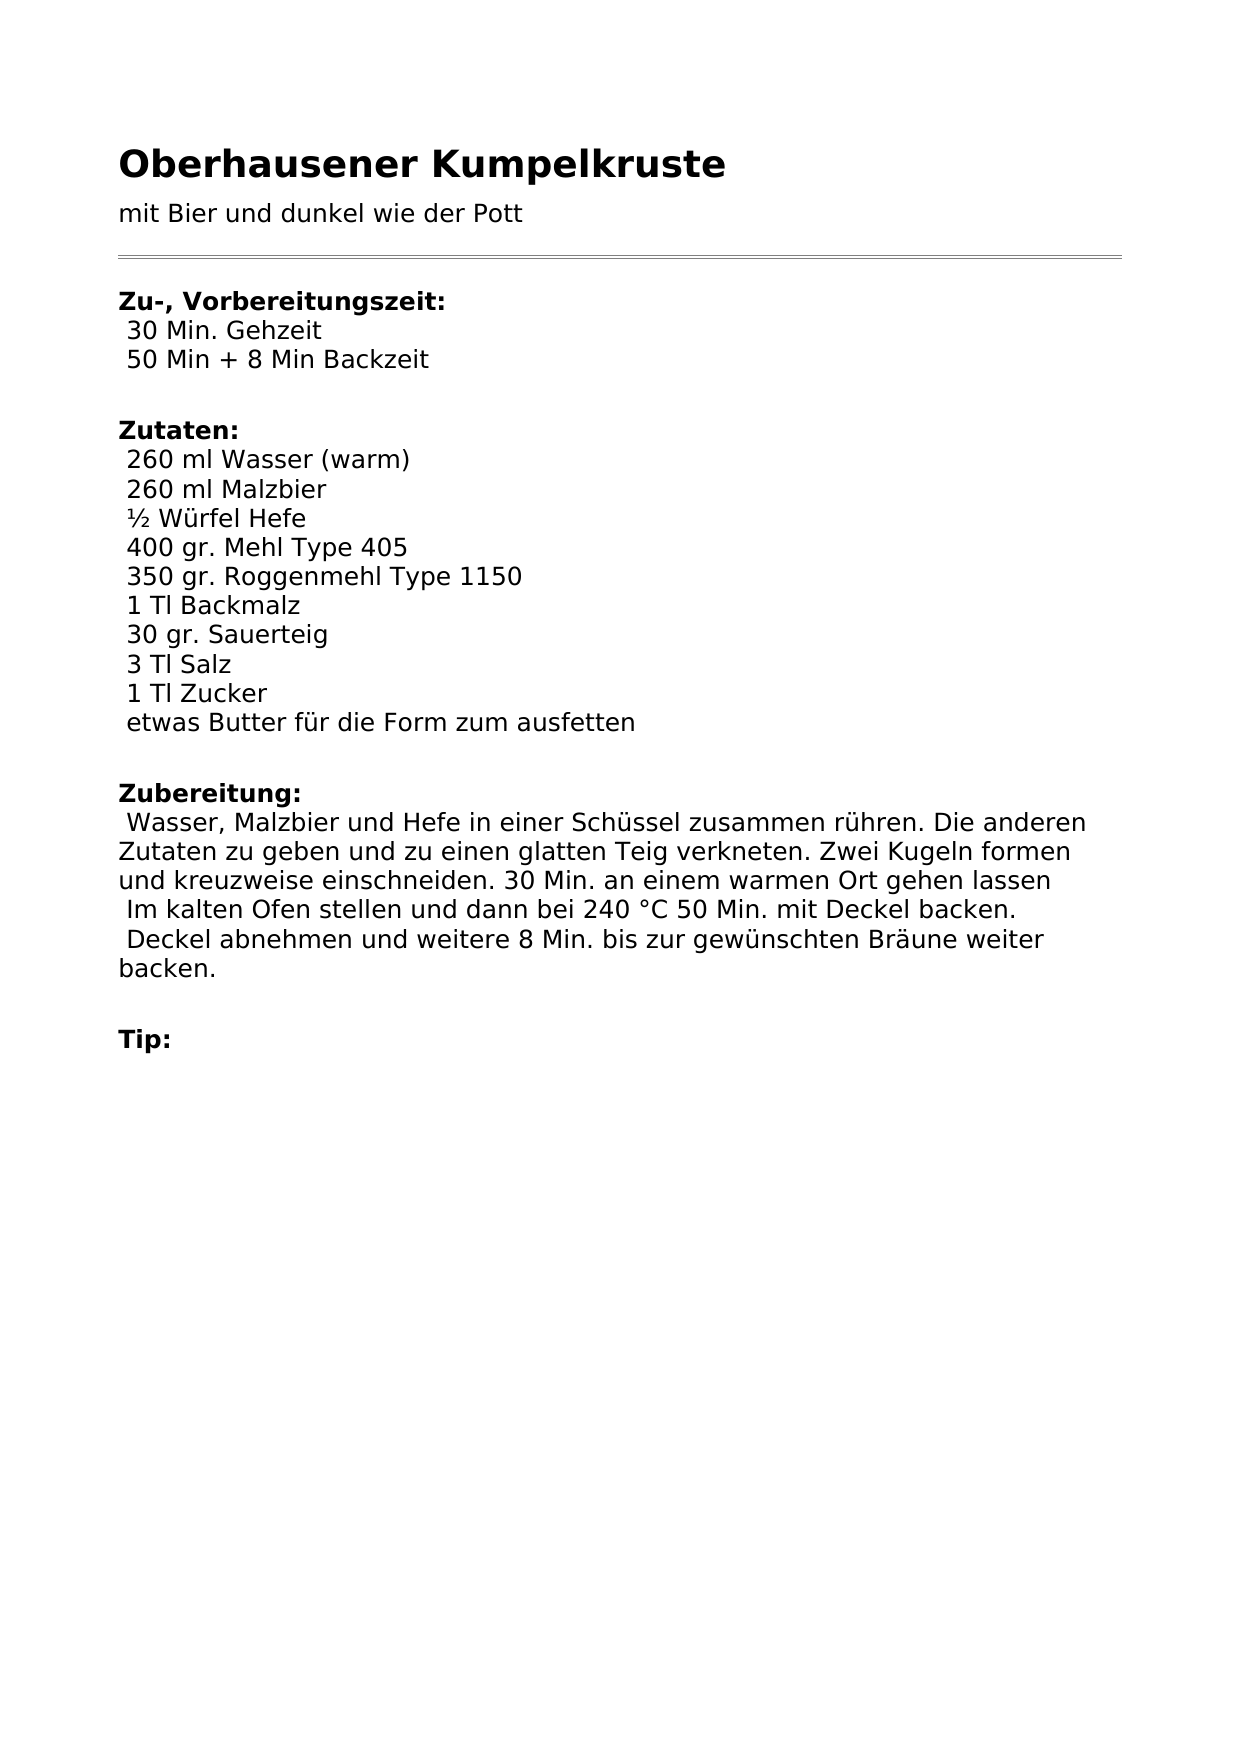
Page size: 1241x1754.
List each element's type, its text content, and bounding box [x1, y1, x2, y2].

subtitle Oberhausener Kumpelkruste [118, 143, 1122, 187]
text Zutaten: 260 ml Wasser (warm) 260 ml Malzbier ½ Würfel Hefe 400 gr. Mehl Type 405 350 gr. Roggenmehl Type 1150 1 Tl Backmalz 30 gr. Sauerteig 3 Tl Salz 1 Tl Zucker etwas Butter für die Form zum ausfetten [118, 416, 1122, 766]
text Zubereitung: Wasser, Malzbier und Hefe in einer Schüssel zusammen rühren. Die anderen Zutaten zu geben und zu einen glatten Teig verkneten. Zwei Kugeln formen und kreuzweise einschneiden. 30 Min. an einem warmen Ort gehen lassen Im kalten Ofen stellen und dann bei 240 °C 50 Min. mit Deckel backen. Deckel abnehmen und weitere 8 Min. bis zur gewünschten Bräune weiter backen. [118, 779, 1122, 1012]
text mit Bier und dunkel wie der Pott [118, 199, 1122, 228]
text Zu-, Vorbereitungszeit: 30 Min. Gehzeit 50 Min + 8 Min Backzeit [118, 287, 1122, 404]
text Tip: [118, 1025, 1122, 1083]
